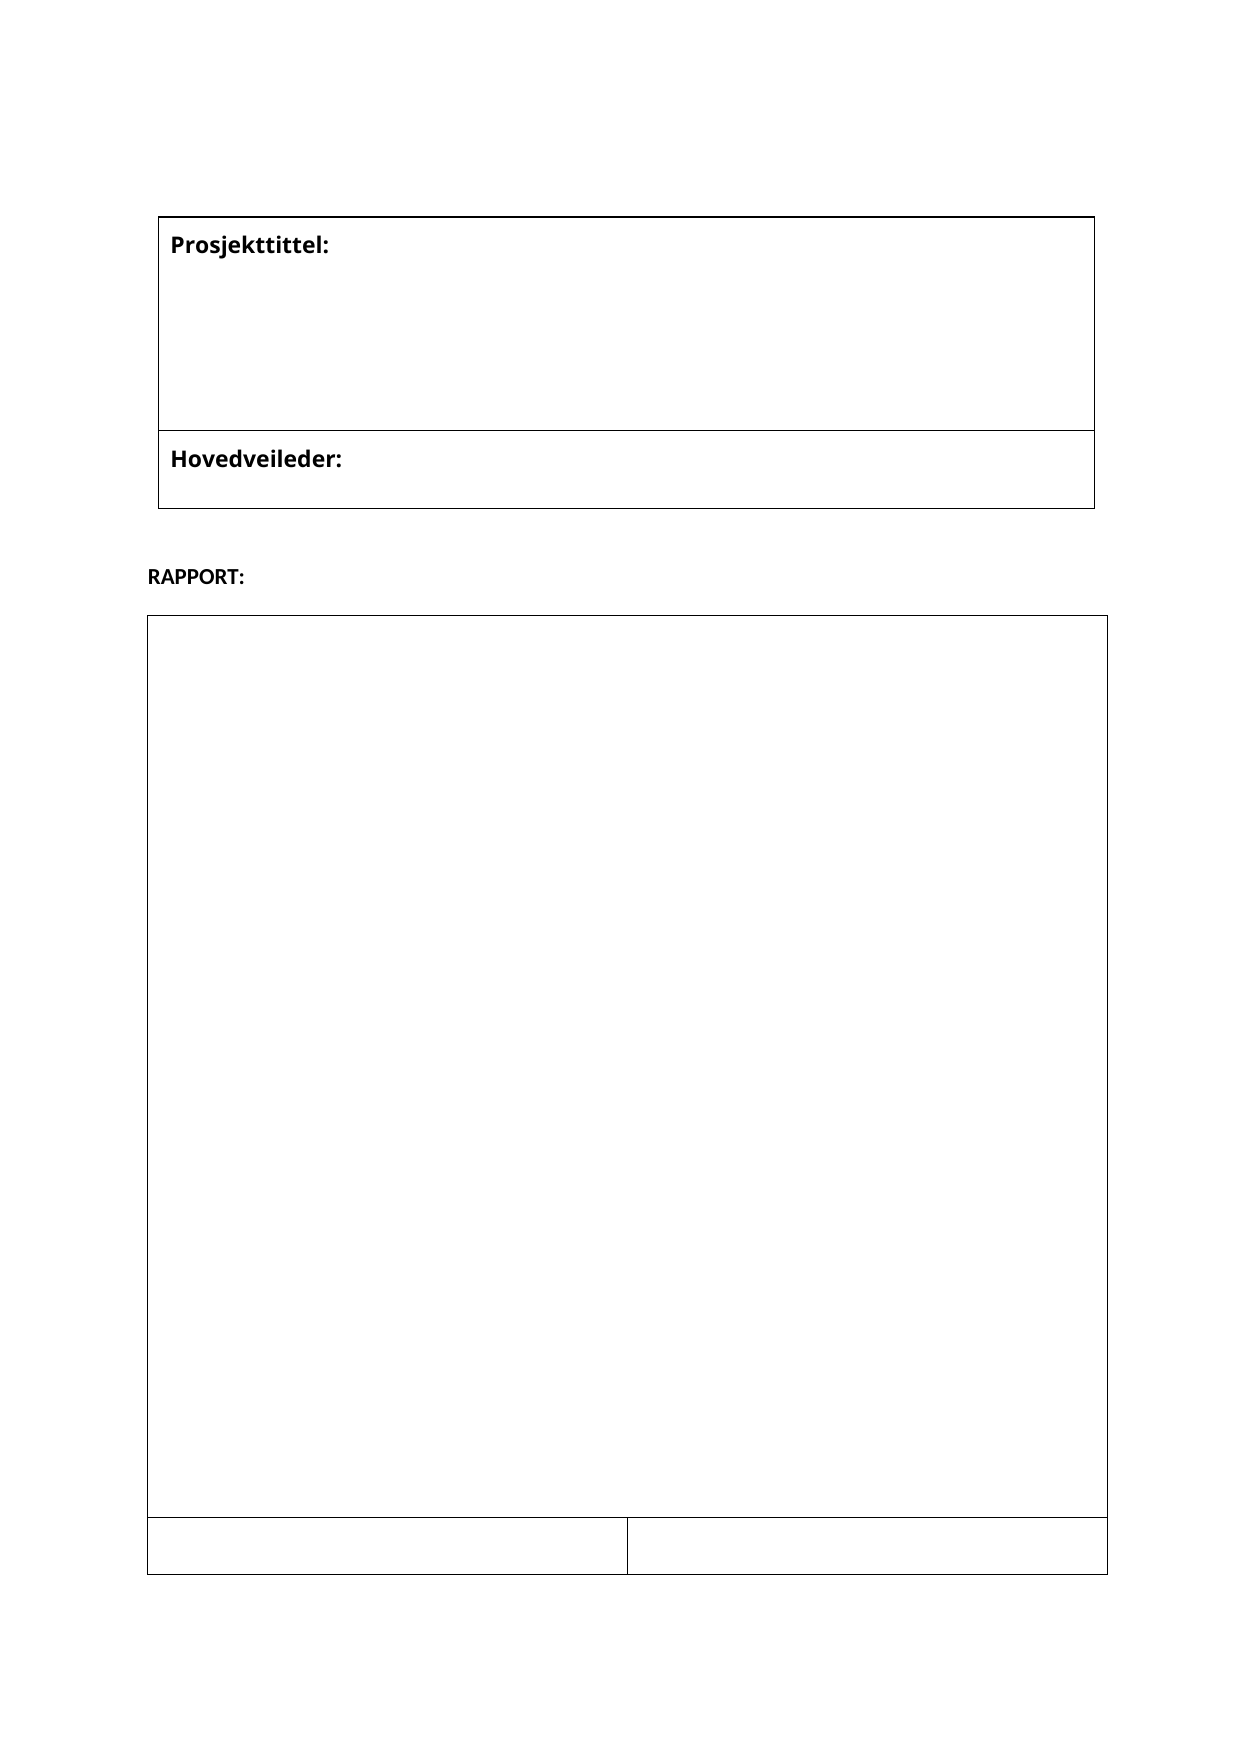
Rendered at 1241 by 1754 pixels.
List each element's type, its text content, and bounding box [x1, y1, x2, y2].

table_cell Hovedveileder: [159, 431, 1094, 508]
table_cell [628, 1518, 1107, 1574]
table_header [148, 616, 1107, 1517]
table_cell [148, 1518, 627, 1574]
table_cell [148, 148, 1107, 509]
text RAPPORT: [148, 562, 1093, 590]
table_header Prosjekttittel: [159, 218, 1094, 430]
